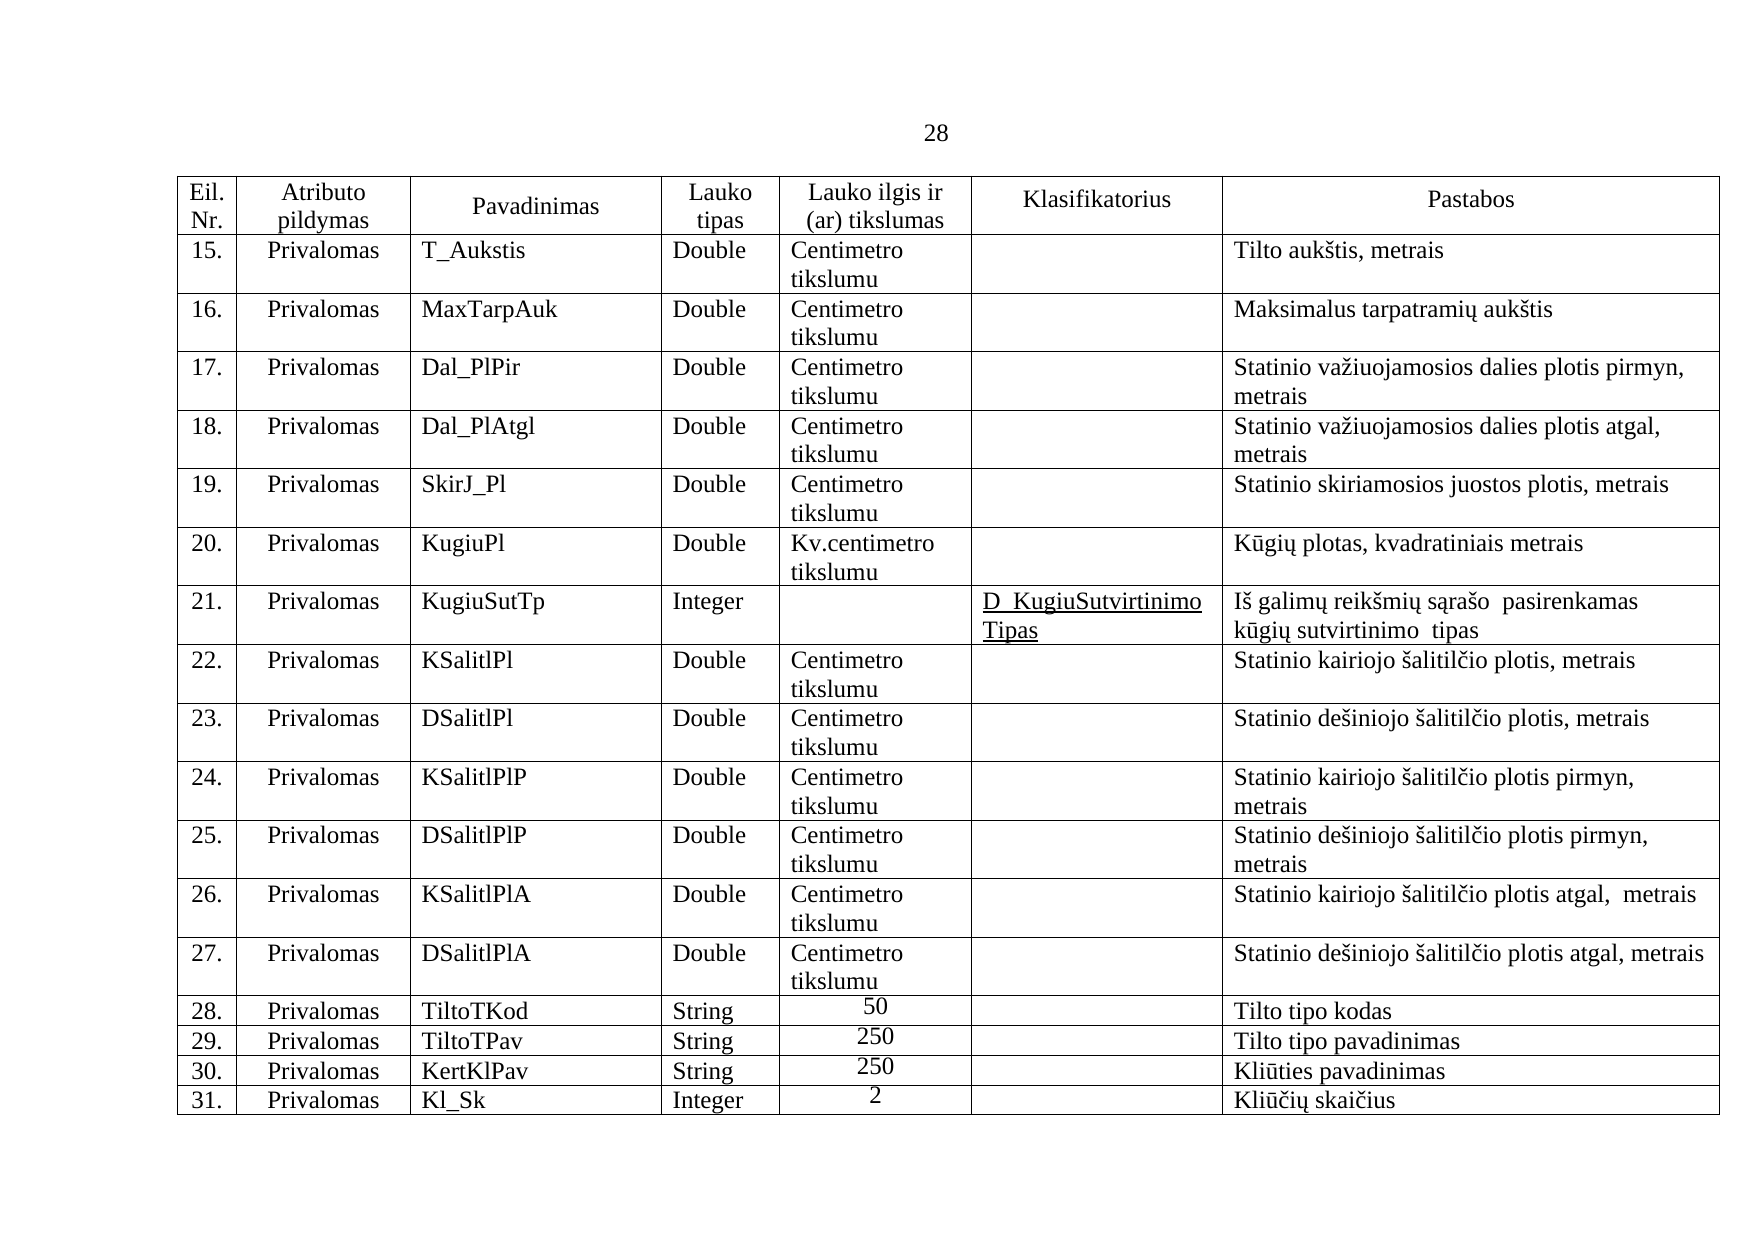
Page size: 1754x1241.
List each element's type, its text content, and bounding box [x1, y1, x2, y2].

table_cell Dal_PlAtgl [411, 411, 661, 468]
table_cell Privalomas [237, 821, 410, 878]
table_cell Double [662, 469, 779, 527]
table_cell Centimetro tikslumu [780, 352, 971, 410]
table_cell DSalitlPlP [411, 821, 661, 878]
table_cell Maksimalus tarpatramių aukštis [1223, 294, 1719, 351]
table_cell Privalomas [237, 1026, 410, 1055]
table_cell [972, 879, 1222, 937]
table_cell Kl_Sk [411, 1086, 661, 1114]
table_cell Centimetro tikslumu [780, 645, 971, 702]
table_cell Statinio važiuojamosios dalies plotis atgal, metrais [1223, 411, 1719, 468]
table_cell [972, 821, 1222, 878]
table_cell Privalomas [237, 938, 410, 995]
table_cell Centimetro tikslumu [780, 879, 971, 937]
table_cell 25. [178, 821, 236, 878]
table_cell KertKlPav [411, 1056, 661, 1084]
table_cell KugiuPl [411, 528, 661, 585]
table_cell Statinio dešiniojo šalitilčio plotis pirmyn, metrais [1223, 821, 1719, 878]
table_cell [972, 996, 1222, 1025]
table_cell KSalitlPlA [411, 879, 661, 937]
table_cell Privalomas [237, 528, 410, 585]
table_cell Tilto tipo kodas [1223, 996, 1719, 1025]
table_cell 18. [178, 411, 236, 468]
table_cell Tilto aukštis, metrais [1223, 235, 1719, 293]
table_header Atributo pildymas [237, 177, 410, 234]
table_cell 31. [178, 1086, 236, 1114]
table_cell D_KugiuSutvirtinimoTipas [972, 586, 1222, 644]
table_cell 21. [178, 586, 236, 644]
table_cell Kv.centimetro tikslumu [780, 528, 971, 585]
table_cell 29. [178, 1026, 236, 1055]
table_header Lauko ilgis ir (ar) tikslumas [780, 177, 971, 234]
table_cell 19. [178, 469, 236, 527]
table_cell Centimetro tikslumu [780, 821, 971, 878]
table_cell [972, 704, 1222, 761]
table_cell 20. [178, 528, 236, 585]
table_cell [972, 352, 1222, 410]
table_cell Privalomas [237, 704, 410, 761]
table_cell Integer [662, 586, 779, 644]
table_cell Privalomas [237, 996, 410, 1025]
table_cell String [662, 1056, 779, 1084]
table_header Pastabos [1223, 177, 1719, 234]
table_header Lauko tipas [662, 177, 779, 234]
table_cell TiltoTPav [411, 1026, 661, 1055]
table_cell Privalomas [237, 352, 410, 410]
table_cell DSalitlPl [411, 704, 661, 761]
table_cell Centimetro tikslumu [780, 762, 971, 819]
table_cell Statinio skiriamosios juostos plotis, metrais [1223, 469, 1719, 527]
table_cell [972, 1026, 1222, 1055]
table_cell Centimetro tikslumu [780, 938, 971, 995]
table_cell Privalomas [237, 1086, 410, 1114]
table_cell [972, 938, 1222, 995]
table_cell 15. [178, 235, 236, 293]
table_cell Privalomas [237, 645, 410, 702]
table_cell String [662, 1026, 779, 1055]
table_cell [972, 1086, 1222, 1114]
table_cell [972, 528, 1222, 585]
table_cell Double [662, 411, 779, 468]
table_cell Double [662, 938, 779, 995]
table_cell Centimetro tikslumu [780, 235, 971, 293]
table_cell Statinio važiuojamosios dalies plotis pirmyn, metrais [1223, 352, 1719, 410]
table_cell DSalitlPlA [411, 938, 661, 995]
table_cell [972, 762, 1222, 819]
table_cell Dal_PlPir [411, 352, 661, 410]
table_cell Privalomas [237, 586, 410, 644]
table_cell 22. [178, 645, 236, 702]
table_cell KugiuSutTp [411, 586, 661, 644]
table_cell Privalomas [237, 469, 410, 527]
table_cell 250 [780, 1026, 971, 1055]
table_cell Statinio kairiojo šalitilčio plotis atgal, metrais [1223, 879, 1719, 937]
table_cell T_Aukstis [411, 235, 661, 293]
table_cell 23. [178, 704, 236, 761]
table_cell 250 [780, 1056, 971, 1084]
table_cell String [662, 996, 779, 1025]
table_cell 17. [178, 352, 236, 410]
table_cell 30. [178, 1056, 236, 1084]
table_cell Double [662, 762, 779, 819]
table_cell [972, 469, 1222, 527]
table_header Klasifikatorius [972, 177, 1222, 234]
table_cell Double [662, 645, 779, 702]
table_cell 2 [780, 1086, 971, 1114]
table_header Pavadinimas [411, 177, 661, 234]
table_cell Double [662, 704, 779, 761]
table_cell [972, 235, 1222, 293]
table_cell Privalomas [237, 879, 410, 937]
table_cell Privalomas [237, 411, 410, 468]
table_cell SkirJ_Pl [411, 469, 661, 527]
table_cell KSalitlPl [411, 645, 661, 702]
table_cell Double [662, 235, 779, 293]
table_cell Privalomas [237, 762, 410, 819]
table_cell Centimetro tikslumu [780, 294, 971, 351]
table_cell Privalomas [237, 294, 410, 351]
table_cell Double [662, 352, 779, 410]
table_cell Kūgių plotas, kvadratiniais metrais [1223, 528, 1719, 585]
table_cell [972, 1056, 1222, 1084]
table_cell Statinio kairiojo šalitilčio plotis, metrais [1223, 645, 1719, 702]
table_cell Centimetro tikslumu [780, 704, 971, 761]
table_cell 27. [178, 938, 236, 995]
table_cell Double [662, 879, 779, 937]
table_cell [972, 645, 1222, 702]
table_cell Double [662, 821, 779, 878]
table_cell Centimetro tikslumu [780, 411, 971, 468]
table_cell Kliūčių skaičius [1223, 1086, 1719, 1114]
table_cell Integer [662, 1086, 779, 1114]
table_cell MaxTarpAuk [411, 294, 661, 351]
table_cell Privalomas [237, 235, 410, 293]
table_cell TiltoTKod [411, 996, 661, 1025]
table_cell Double [662, 528, 779, 585]
table_cell 28. [178, 996, 236, 1025]
table_cell Privalomas [237, 1056, 410, 1084]
table_cell Kliūties pavadinimas [1223, 1056, 1719, 1084]
table_cell Centimetro tikslumu [780, 469, 971, 527]
table_cell Statinio dešiniojo šalitilčio plotis, metrais [1223, 704, 1719, 761]
table_cell [780, 586, 971, 644]
table_cell 16. [178, 294, 236, 351]
table_cell Statinio dešiniojo šalitilčio plotis atgal, metrais [1223, 938, 1719, 995]
table_cell 24. [178, 762, 236, 819]
table_cell Statinio kairiojo šalitilčio plotis pirmyn, metrais [1223, 762, 1719, 819]
table_cell [972, 411, 1222, 468]
table_cell Tilto tipo pavadinimas [1223, 1026, 1719, 1055]
table_cell Double [662, 294, 779, 351]
table_cell KSalitlPlP [411, 762, 661, 819]
table_cell 26. [178, 879, 236, 937]
table_cell [972, 294, 1222, 351]
table_cell 50 [780, 996, 971, 1025]
table_cell Iš galimų reikšmių sąrašo pasirenkamas kūgių sutvirtinimo tipas [1223, 586, 1719, 644]
table_header Eil. Nr. [178, 177, 236, 234]
